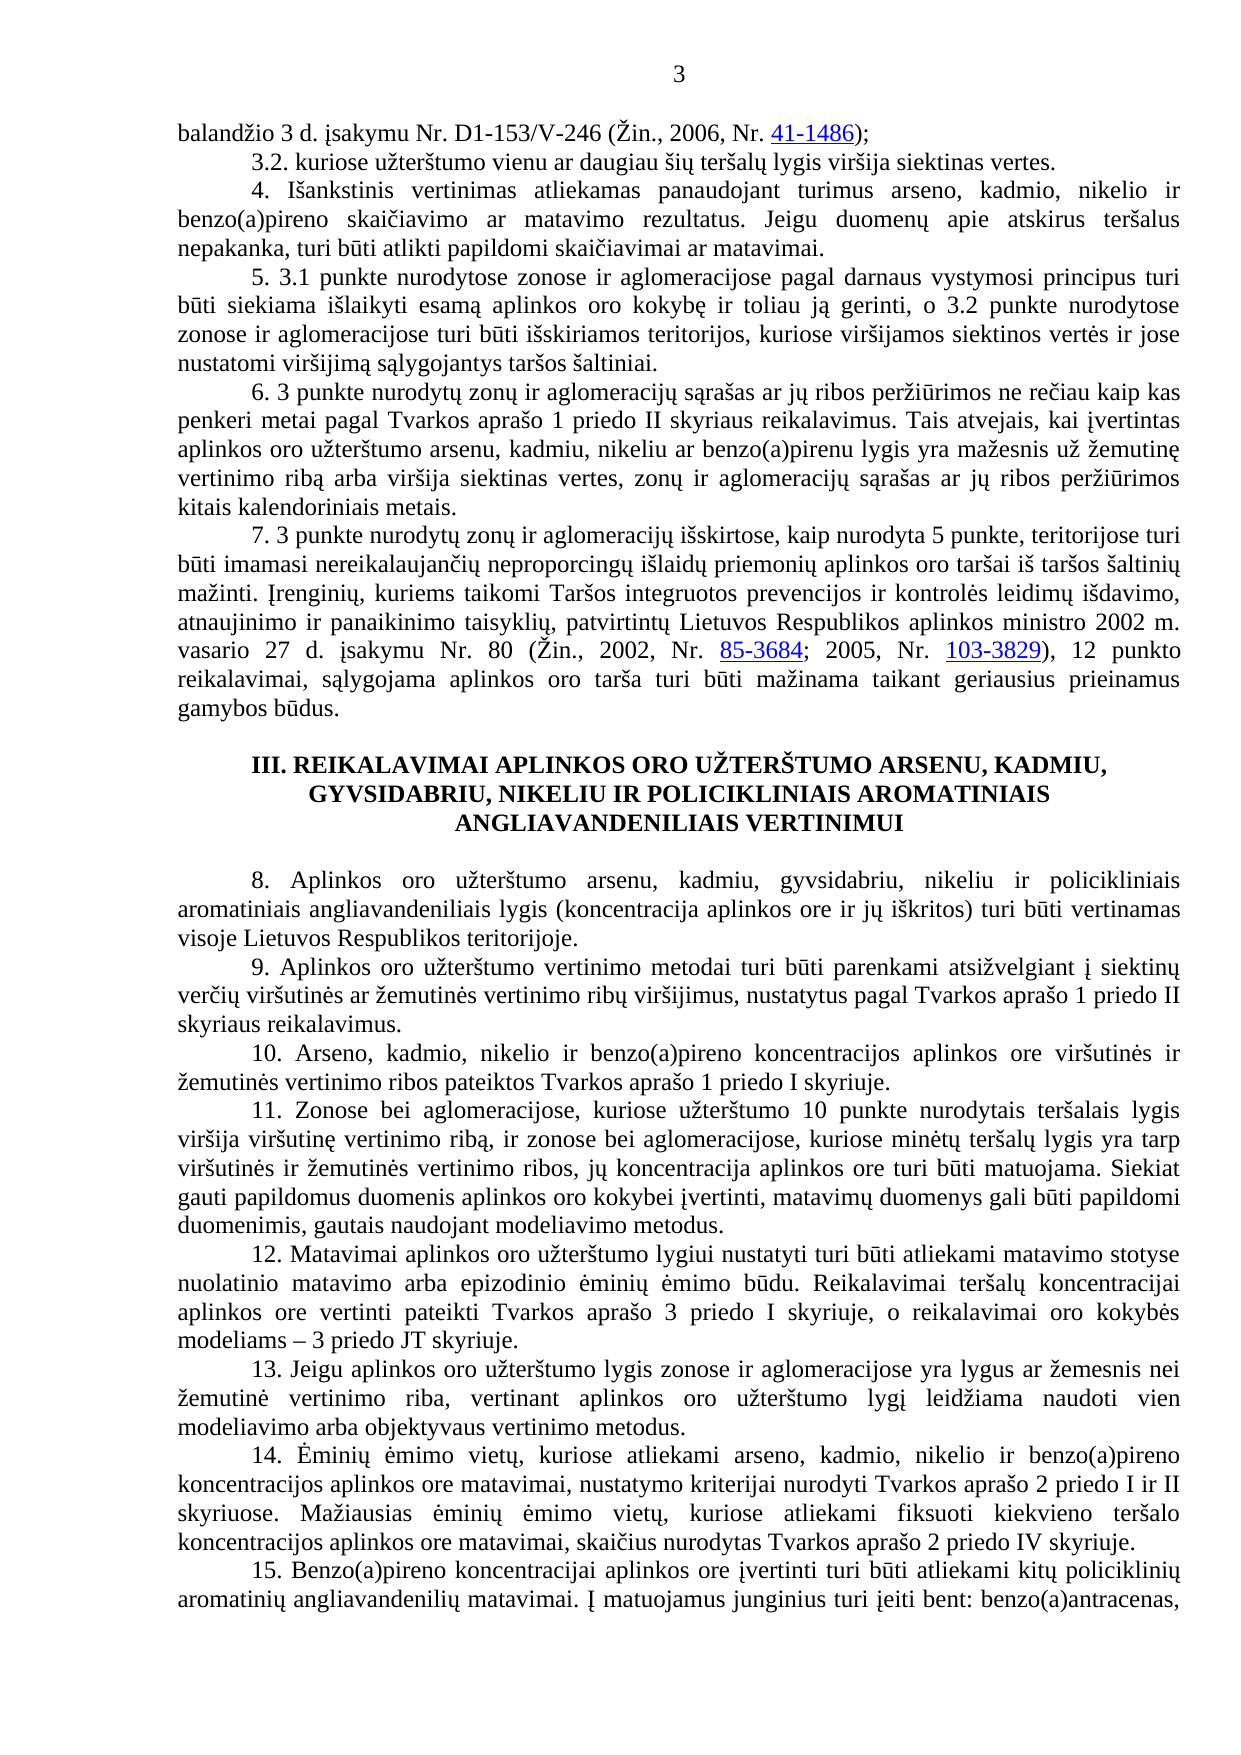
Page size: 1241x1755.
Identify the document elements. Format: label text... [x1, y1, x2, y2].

text 11. Zonose bei aglomeracijose, kuriose užterštumo 10 punkte nurodytais teršalais lygis viršija viršutinę vertinimo ribą, ir zonose bei aglomeracijose, kuriose minėtų teršalų lygis yra tarp viršutinės ir žemutinės vertinimo ribos, jų koncentracija aplinkos ore turi būti matuojama. Siekiat gauti papildomus duomenis aplinkos oro kokybei įvertinti, matavimų duomenys gali būti papildomi duomenimis, gautais naudojant modeliavimo metodus. [177, 1096, 1181, 1239]
text 6. 3 punkte nurodytų zonų ir aglomeracijų sąrašas ar jų ribos peržiūrimos ne rečiau kaip kas penkeri metai pagal Tvarkos aprašo 1 priedo II skyriaus reikalavimus. Tais atvejais, kai įvertintas aplinkos oro užterštumo arsenu, kadmiu, nikeliu ar benzo(a)pirenu lygis yra mažesnis už žemutinę vertinimo ribą arba viršija siektinas vertes, zonų ir aglomeracijų sąrašas ar jų ribos peržiūrimos kitais kalendoriniais metais. [177, 377, 1181, 521]
text 7. 3 punkte nurodytų zonų ir aglomeracijų išskirtose, kaip nurodyta 5 punkte, teritorijose turi būti imamasi nereikalaujančių neproporcingų išlaidų priemonių aplinkos oro taršai iš taršos šaltinių mažinti. Įrenginių, kuriems taikomi Taršos integruotos prevencijos ir kontrolės leidimų išdavimo, atnaujinimo ir panaikinimo taisyklių, patvirtintų Lietuvos Respublikos aplinkos ministro 2002 m. vasario 27 d. įsakymu Nr. 80 (Žin., 2002, Nr. 85-3684; 2005, Nr. 103-3829), 12 punkto reikalavimai, sąlygojama aplinkos oro tarša turi būti mažinama taikant geriausius prieinamus gamybos būdus. [177, 521, 1181, 722]
text 15. Benzo(a)pireno koncentracijai aplinkos ore įvertinti turi būti atliekami kitų policiklinių aromatinių angliavandenilių matavimai. Į matuojamus junginius turi įeiti bent: benzo(a)antracenas, [177, 1556, 1181, 1613]
text balandžio 3 d. įsakymu Nr. D1-153/V-246 (Žin., 2006, Nr. 41-1486); [177, 118, 1181, 147]
text III. REIKALAVIMAI APLINKOS ORO UŽTERŠTUMO ARSENU, KADMIU, GYVSIDABRIU, NIKELIU IR POLICIKLINIAIS AROMATINIAIS ANGLIAVANDENILIAIS VERTINIMUI [177, 751, 1181, 837]
text 8. Aplinkos oro užterštumo arsenu, kadmiu, gyvsidabriu, nikeliu ir policikliniais aromatiniais angliavandeniliais lygis (koncentracija aplinkos ore ir jų iškritos) turi būti vertinamas visoje Lietuvos Respublikos teritorijoje. [177, 866, 1181, 952]
text 3.2. kuriose užterštumo vienu ar daugiau šių teršalų lygis viršija siektinas vertes. [177, 147, 1181, 176]
text 13. Jeigu aplinkos oro užterštumo lygis zonose ir aglomeracijose yra lygus ar žemesnis nei žemutinė vertinimo riba, vertinant aplinkos oro užterštumo lygį leidžiama naudoti vien modeliavimo arba objektyvaus vertinimo metodus. [177, 1354, 1181, 1441]
text 12. Matavimai aplinkos oro užterštumo lygiui nustatyti turi būti atliekami matavimo stotyse nuolatinio matavimo arba epizodinio ėminių ėmimo būdu. Reikalavimai teršalų koncentracijai aplinkos ore vertinti pateikti Tvarkos aprašo 3 priedo I skyriuje, o reikalavimai oro kokybės modeliams – 3 priedo JT skyriuje. [177, 1239, 1181, 1354]
text 4. Išankstinis vertinimas atliekamas panaudojant turimus arseno, kadmio, nikelio ir benzo(a)pireno skaičiavimo ar matavimo rezultatus. Jeigu duomenų apie atskirus teršalus nepakanka, turi būti atlikti papildomi skaičiavimai ar matavimai. [177, 176, 1181, 262]
text 5. 3.1 punkte nurodytose zonose ir aglomeracijose pagal darnaus vystymosi principus turi būti siekiama išlaikyti esamą aplinkos oro kokybę ir toliau ją gerinti, o 3.2 punkte nurodytose zonose ir aglomeracijose turi būti išskiriamos teritorijos, kuriose viršijamos siektinos vertės ir jose nustatomi viršijimą sąlygojantys taršos šaltiniai. [177, 262, 1181, 377]
text 10. Arseno, kadmio, nikelio ir benzo(a)pireno koncentracijos aplinkos ore viršutinės ir žemutinės vertinimo ribos pateiktos Tvarkos aprašo 1 priedo I skyriuje. [177, 1038, 1181, 1096]
text 9. Aplinkos oro užterštumo vertinimo metodai turi būti parenkami atsižvelgiant į siektinų verčių viršutinės ar žemutinės vertinimo ribų viršijimus, nustatytus pagal Tvarkos aprašo 1 priedo II skyriaus reikalavimus. [177, 952, 1181, 1038]
text 14. Ėminių ėmimo vietų, kuriose atliekami arseno, kadmio, nikelio ir benzo(a)pireno koncentracijos aplinkos ore matavimai, nustatymo kriterijai nurodyti Tvarkos aprašo 2 priedo I ir II skyriuose. Mažiausias ėminių ėmimo vietų, kuriose atliekami fiksuoti kiekvieno teršalo koncentracijos aplinkos ore matavimai, skaičius nurodytas Tvarkos aprašo 2 priedo IV skyriuje. [177, 1441, 1181, 1556]
